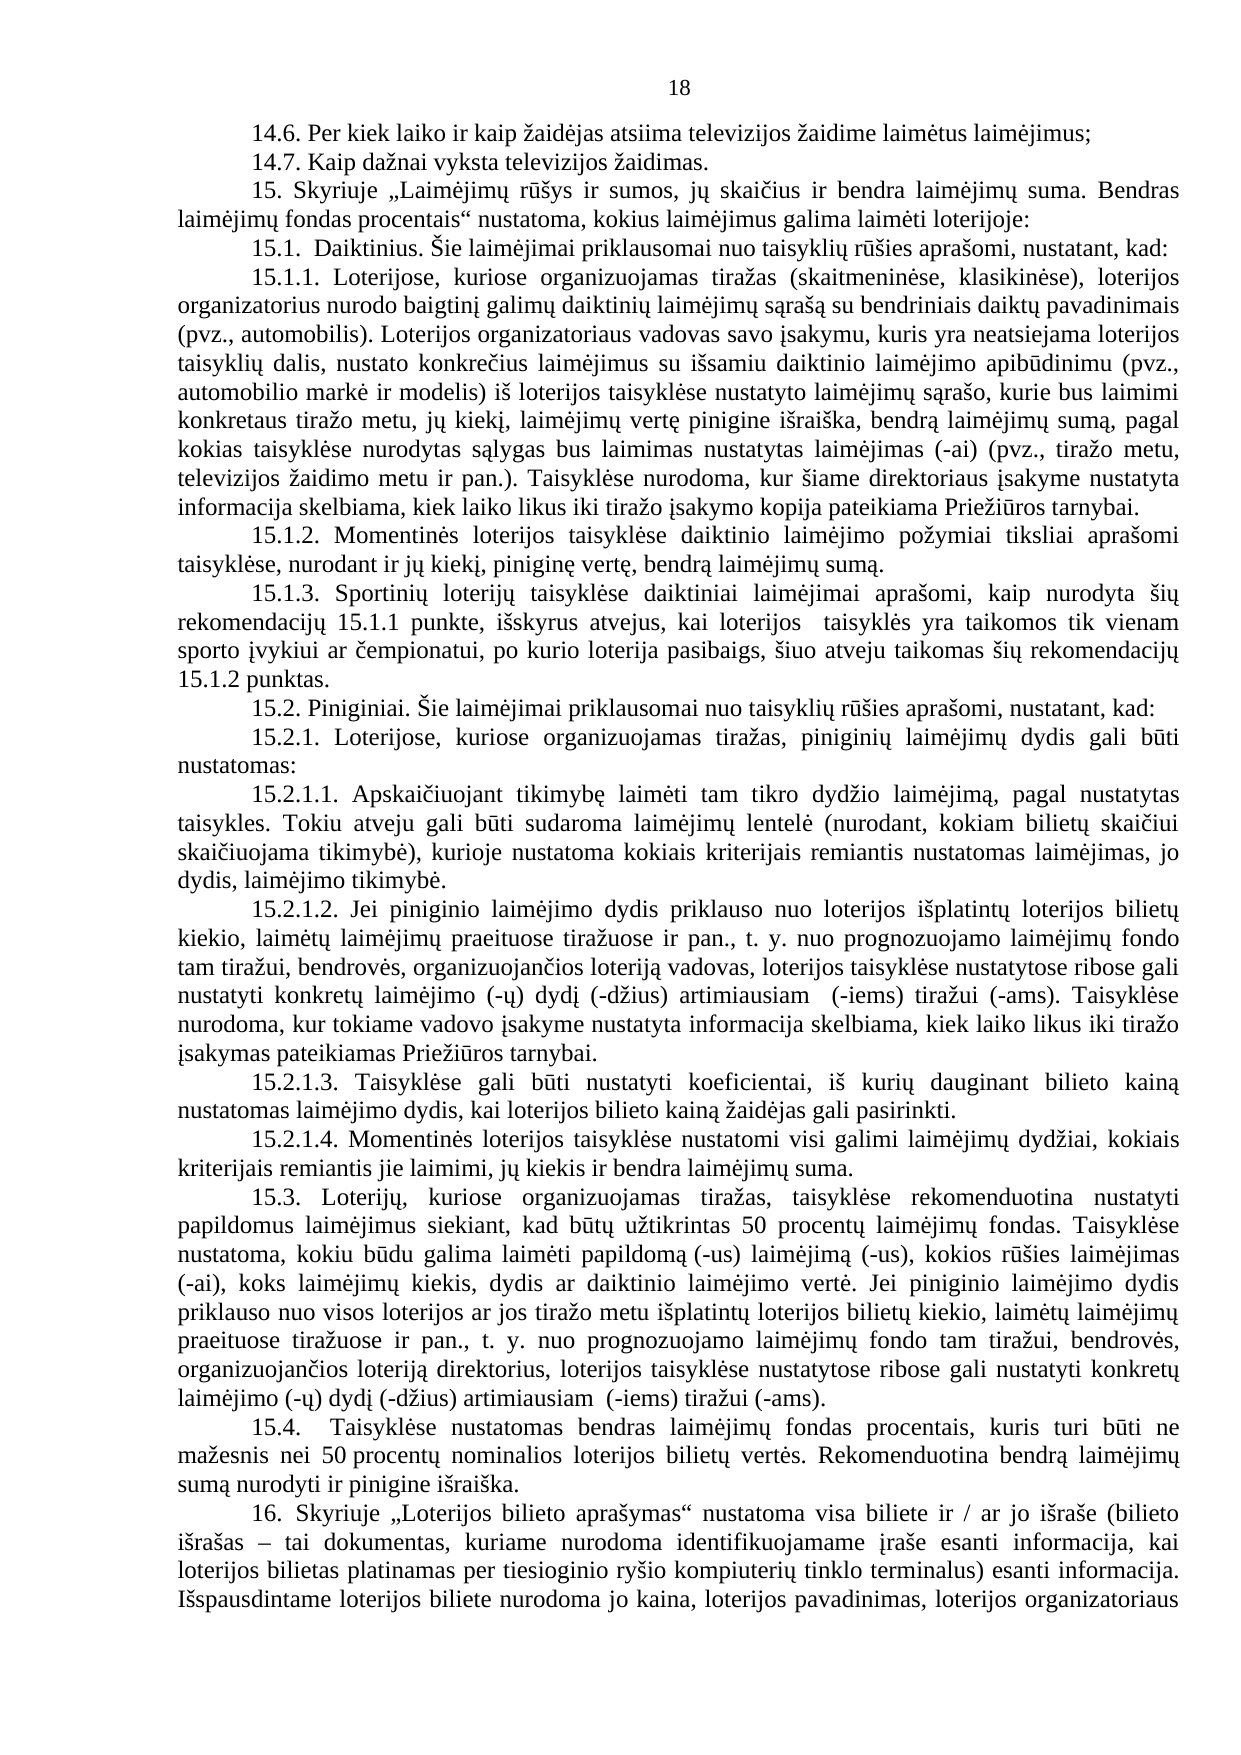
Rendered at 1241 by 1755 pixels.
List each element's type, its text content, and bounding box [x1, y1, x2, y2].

text 14.6. Per kiek laiko ir kaip žaidėjas atsiima televizijos žaidime laimėtus laimėjimus; [177, 118, 1181, 147]
text 15.1.3. Sportinių loterijų taisyklėse daiktiniai laimėjimai aprašomi, kaip nurodyta šių rekomendacijų 15.1.1 punkte, išskyrus atvejus, kai loterijos taisyklės yra taikomos tik vienam sporto įvykiui ar čempionatui, po kurio loterija pasibaigs, šiuo atveju taikomas šių rekomendacijų 15.1.2 punktas. [177, 578, 1180, 693]
text 15.2.1.1. Apskaičiuojant tikimybę laimėti tam tikro dydžio laimėjimą, pagal nustatytas taisykles. Tokiu atveju gali būti sudaroma laimėjimų lentelė (nurodant, kokiam bilietų skaičiui skaičiuojama tikimybė), kurioje nustatoma kokiais kriterijais remiantis nustatomas laimėjimas, jo dydis, laimėjimo tikimybė. [177, 779, 1180, 894]
text 15.2. Piniginiai. Šie laimėjimai priklausomai nuo taisyklių rūšies aprašomi, nustatant, kad: [177, 693, 1180, 722]
text 15.2.1. Loterijose, kuriose organizuojamas tiražas, piniginių laimėjimų dydis gali būti nustatomas: [177, 722, 1180, 779]
text 15.1.2. Momentinės loterijos taisyklėse daiktinio laimėjimo požymiai tiksliai aprašomi taisyklėse, nurodant ir jų kiekį, piniginę vertę, bendrą laimėjimų sumą. [177, 521, 1180, 578]
text 15.2.1.3. Taisyklėse gali būti nustatyti koeficientai, iš kurių dauginant bilieto kainą nustatomas laimėjimo dydis, kai loterijos bilieto kainą žaidėjas gali pasirinkti. [177, 1067, 1180, 1124]
text 15.1. Daiktinius. Šie laimėjimai priklausomai nuo taisyklių rūšies aprašomi, nustatant, kad: [177, 233, 1180, 262]
text 14.7. Kaip dažnai vyksta televizijos žaidimas. [177, 147, 1181, 176]
text 16. Skyriuje „Loterijos bilieto aprašymas“ nustatoma visa biliete ir / ar jo išraše (bilieto išrašas – tai dokumentas, kuriame nurodoma identifikuojamame įraše esanti informacija, kai loterijos bilietas platinamas per tiesioginio ryšio kompiuterių tinklo terminalus) esanti informacija. Išspausdintame loterijos biliete nurodoma jo kaina, loterijos pavadinimas, loterijos organizatoriaus [177, 1498, 1180, 1613]
text 15.1.1. Loterijose, kuriose organizuojamas tiražas (skaitmeninėse, klasikinėse), loterijos organizatorius nurodo baigtinį galimų daiktinių laimėjimų sąrašą su bendriniais daiktų pavadinimais (pvz., automobilis). Loterijos organizatoriaus vadovas savo įsakymu, kuris yra neatsiejama loterijos taisyklių dalis, nustato konkrečius laimėjimus su išsamiu daiktinio laimėjimo apibūdinimu (pvz., automobilio markė ir modelis) iš loterijos taisyklėse nustatyto laimėjimų sąrašo, kurie bus laimimi konkretaus tiražo metu, jų kiekį, laimėjimų vertę pinigine išraiška, bendrą laimėjimų sumą, pagal kokias taisyklėse nurodytas sąlygas bus laimimas nustatytas laimėjimas (-ai) (pvz., tiražo metu, televizijos žaidimo metu ir pan.). Taisyklėse nurodoma, kur šiame direktoriaus įsakyme nustatyta informacija skelbiama, kiek laiko likus iki tiražo įsakymo kopija pateikiama Priežiūros tarnybai. [177, 262, 1180, 521]
text 15.2.1.2. Jei piniginio laimėjimo dydis priklauso nuo loterijos išplatintų loterijos bilietų kiekio, laimėtų laimėjimų praeituose tiražuose ir pan., t. y. nuo prognozuojamo laimėjimų fondo tam tiražui, bendrovės, organizuojančios loteriją vadovas, loterijos taisyklėse nustatytose ribose gali nustatyti konkretų laimėjimo (-ų) dydį (-džius) artimiausiam (-iems) tiražui (-ams). Taisyklėse nurodoma, kur tokiame vadovo įsakyme nustatyta informacija skelbiama, kiek laiko likus iki tiražo įsakymas pateikiamas Priežiūros tarnybai. [177, 894, 1180, 1067]
text 15. Skyriuje „Laimėjimų rūšys ir sumos, jų skaičius ir bendra laimėjimų suma. Bendras laimėjimų fondas procentais“ nustatoma, kokius laimėjimus galima laimėti loterijoje: [177, 176, 1180, 233]
text 15.3. Loterijų, kuriose organizuojamas tiražas, taisyklėse rekomenduotina nustatyti papildomus laimėjimus siekiant, kad būtų užtikrintas 50 procentų laimėjimų fondas. Taisyklėse nustatoma, kokiu būdu galima laimėti papildomą (-us) laimėjimą (-us), kokios rūšies laimėjimas (-ai), koks laimėjimų kiekis, dydis ar daiktinio laimėjimo vertė. Jei piniginio laimėjimo dydis priklauso nuo visos loterijos ar jos tiražo metu išplatintų loterijos bilietų kiekio, laimėtų laimėjimų praeituose tiražuose ir pan., t. y. nuo prognozuojamo laimėjimų fondo tam tiražui, bendrovės, organizuojančios loteriją direktorius, loterijos taisyklėse nustatytose ribose gali nustatyti konkretų laimėjimo (-ų) dydį (-džius) artimiausiam (-iems) tiražui (-ams). [177, 1182, 1180, 1412]
text 15.4. Taisyklėse nustatomas bendras laimėjimų fondas procentais, kuris turi būti ne mažesnis nei 50 procentų nominalios loterijos bilietų vertės. Rekomenduotina bendrą laimėjimų sumą nurodyti ir pinigine išraiška. [177, 1412, 1180, 1498]
text 15.2.1.4. Momentinės loterijos taisyklėse nustatomi visi galimi laimėjimų dydžiai, kokiais kriterijais remiantis jie laimimi, jų kiekis ir bendra laimėjimų suma. [177, 1124, 1180, 1182]
